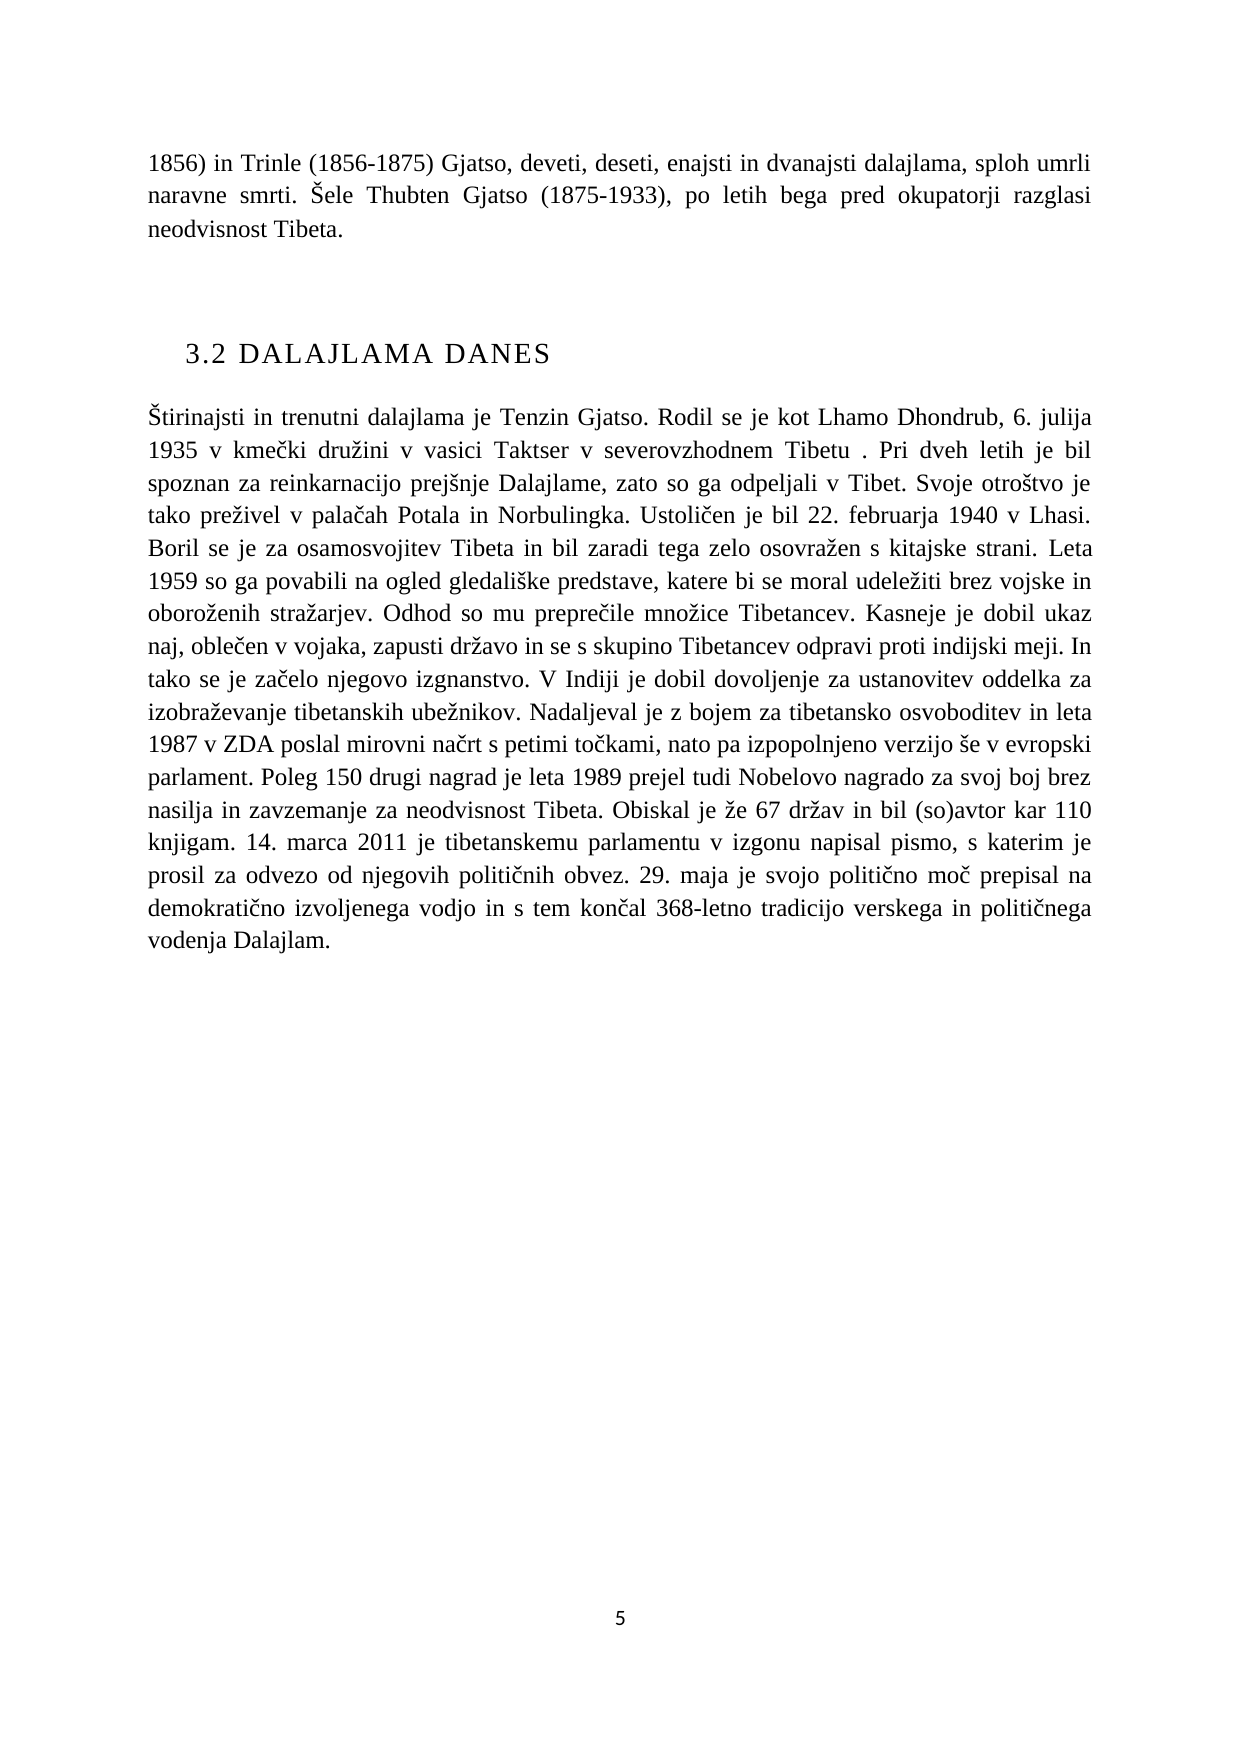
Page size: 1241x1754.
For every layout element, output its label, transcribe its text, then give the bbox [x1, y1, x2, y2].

text 1856) in Trinle (1856-1875) Gjatso, deveti, deseti, enajsti in dvanajsti dalajlama, sploh umrli naravne smrti. Šele Thubten Gjatso (1875-1933), po letih bega pred okupatorji razglasi neodvisnost Tibeta. [148, 148, 1093, 242]
text Štirinajsti in trenutni dalajlama je Tenzin Gjatso. Rodil se je kot Lhamo Dhondrub, 6. julija 1935 v kmečki družini v vasici Taktser v severovzhodnem Tibetu . Pri dveh letih je bil spoznan za reinkarnacijo prejšnje Dalajlame, zato so ga odpeljali v Tibet. Svoje otroštvo je tako preživel v palačah Potala in Norbulingka. Ustoličen je bil 22. februarja 1940 v Lhasi. Boril se je za osamosvojitev Tibeta in bil zaradi tega zelo osovražen s kitajske strani. Leta 1959 so ga povabili na ogled gledališke predstave, katere bi se moral udeležiti brez vojske in oboroženih stražarjev. Odhod so mu preprečile množice Tibetancev. Kasneje je dobil ukaz naj, oblečen v vojaka, zapusti državo in se s skupino Tibetancev odpravi proti indijski meji. In tako se je začelo njegovo izgnanstvo. V Indiji je dobil dovoljenje za ustanovitev oddelka za izobraževanje tibetanskih ubežnikov. Nadaljeval je z bojem za tibetansko osvoboditev in leta 1987 v ZDA poslal mirovni načrt s petimi točkami, nato pa izpopolnjeno verzijo še v evropski parlament. Poleg 150 drugi nagrad je leta 1989 prejel tudi Nobelovo nagrado za svoj boj brez nasilja in zavzemanje za neodvisnost Tibeta. Obiskal je že 67 držav in bil (so)avtor kar 110 knjigam. 14. marca 2011 je tibetanskemu parlamentu v izgonu napisal pismo, s katerim je prosil za odvezo od njegovih političnih obvez. 29. maja je svojo politično moč prepisal na demokratično izvoljenega vodjo in s tem končal 368-letno tradicijo verskega in političnega vodenja Dalajlam. [148, 402, 1093, 954]
subtitle DALAJLAMA DANES [185, 336, 1093, 369]
